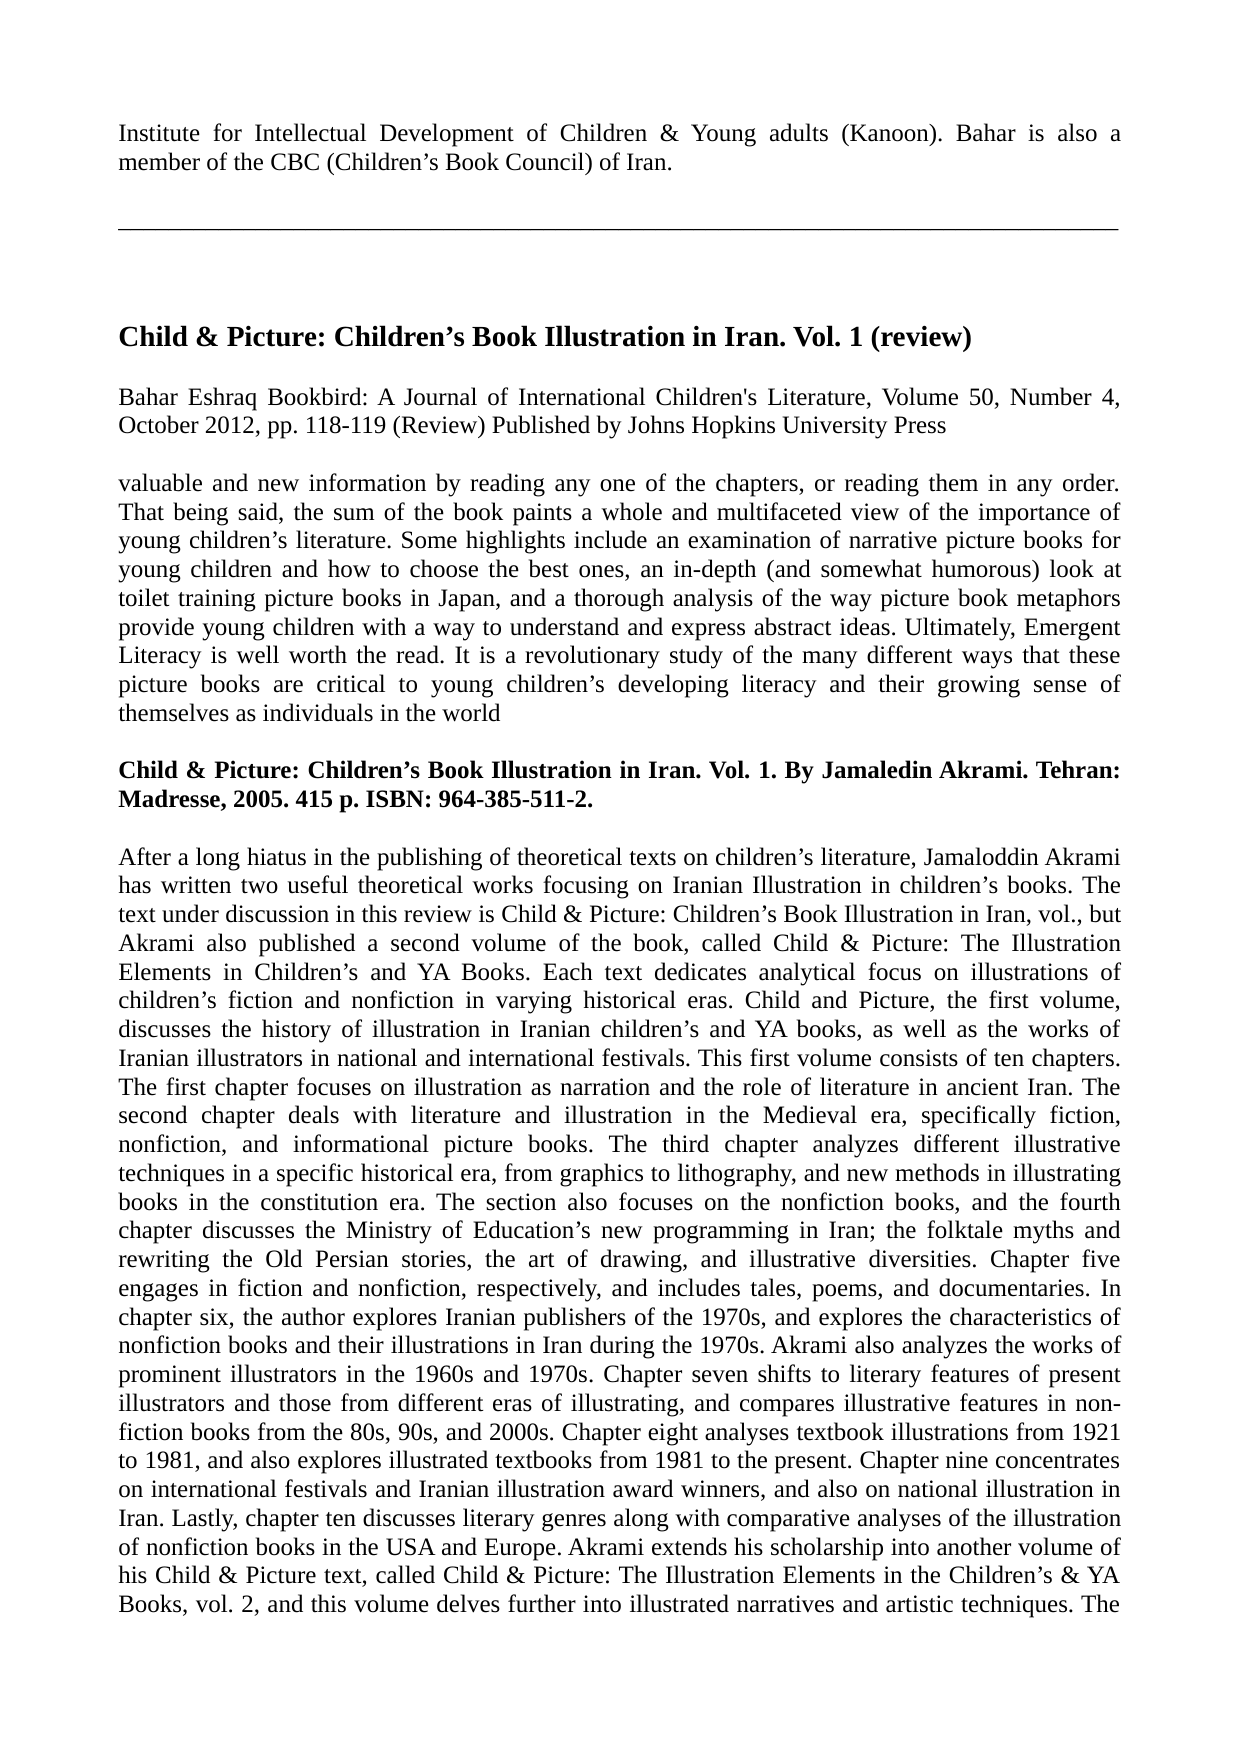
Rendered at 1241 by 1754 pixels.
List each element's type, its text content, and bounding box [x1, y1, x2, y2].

text ________________________________________________________________________________ [118, 204, 1122, 233]
text Bahar Eshraq Bookbird: A Journal of International Children's Literature, Volume 50, Number 4, October 2012, pp. 118-119 (Review) Published by Johns Hopkins University Press [118, 382, 1122, 439]
text Institute for Intellectual Development of Children & Young adults (Kanoon). Bahar is also a member of the CBC (Children’s Book Council) of Iran. [118, 118, 1122, 176]
text valuable and new information by reading any one of the chapters, or reading them in any order. That being said, the sum of the book paints a whole and multifaceted view of the importance of young children’s literature. Some highlights include an examination of narrative picture books for young children and how to choose the best ones, an in-depth (and somewhat humorous) look at toilet training picture books in Japan, and a thorough analysis of the way picture book metaphors provide young children with a way to understand and express abstract ideas. Ultimately, Emergent Literacy is well worth the read. It is a revolutionary study of the many different ways that these picture books are critical to young children’s developing literacy and their growing sense of themselves as individuals in the world [118, 468, 1122, 727]
text Child & Picture: Children’s Book Illustration in Iran. Vol. 1. By Jamaledin Akrami. Tehran: Madresse, 2005. 415 p. ISBN: 964-385-511-2. [118, 755, 1122, 813]
text Child & Picture: Children’s Book Illustration in Iran. Vol. 1 (review) [118, 319, 1122, 353]
text After a long hiatus in the publishing of theoretical texts on children’s literature, Jamaloddin Akrami has written two useful theoretical works focusing on Iranian Illustration in children’s books. The text under discussion in this review is Child & Picture: Children’s Book Illustration in Iran, vol., but Akrami also published a second volume of the book, called Child & Picture: The Illustration Elements in Children’s and YA Books. Each text dedicates analytical focus on illustrations of children’s fiction and nonfiction in varying historical eras. Child and Picture, the first volume, discusses the history of illustration in Iranian children’s and YA books, as well as the works of Iranian illustrators in national and international festivals. This first volume consists of ten chapters. The first chapter focuses on illustration as narration and the role of literature in ancient Iran. The second chapter deals with literature and illustration in the Medieval era, specifically fiction, nonfiction, and informational picture books. The third chapter analyzes different illustrative techniques in a specific historical era, from graphics to lithography, and new methods in illustrating books in the constitution era. The section also focuses on the nonfiction books, and the fourth chapter discusses the Ministry of Education’s new programming in Iran; the folktale myths and rewriting the Old Persian stories, the art of drawing, and illustrative diversities. Chapter five engages in fiction and nonfiction, respectively, and includes tales, poems, and documentaries. In chapter six, the author explores Iranian publishers of the 1970s, and explores the characteristics of nonfiction books and their illustrations in Iran during the 1970s. Akrami also analyzes the works of prominent illustrators in the 1960s and 1970s. Chapter seven shifts to literary features of present illustrators and those from different eras of illustrating, and compares illustrative features in non-fiction books from the 80s, 90s, and 2000s. Chapter eight analyses textbook illustrations from 1921 to 1981, and also explores illustrated textbooks from 1981 to the present. Chapter nine concentrates on international festivals and Iranian illustration award winners, and also on national illustration in Iran. Lastly, chapter ten discusses literary genres along with comparative analyses of the illustration of nonfiction books in the USA and Europe. Akrami extends his scholarship into another volume of his Child & Picture text, called Child & Picture: The Illustration Elements in the Children’s & YA Books, vol. 2, and this volume delves further into illustrated narratives and artistic techniques. The [118, 842, 1122, 1618]
